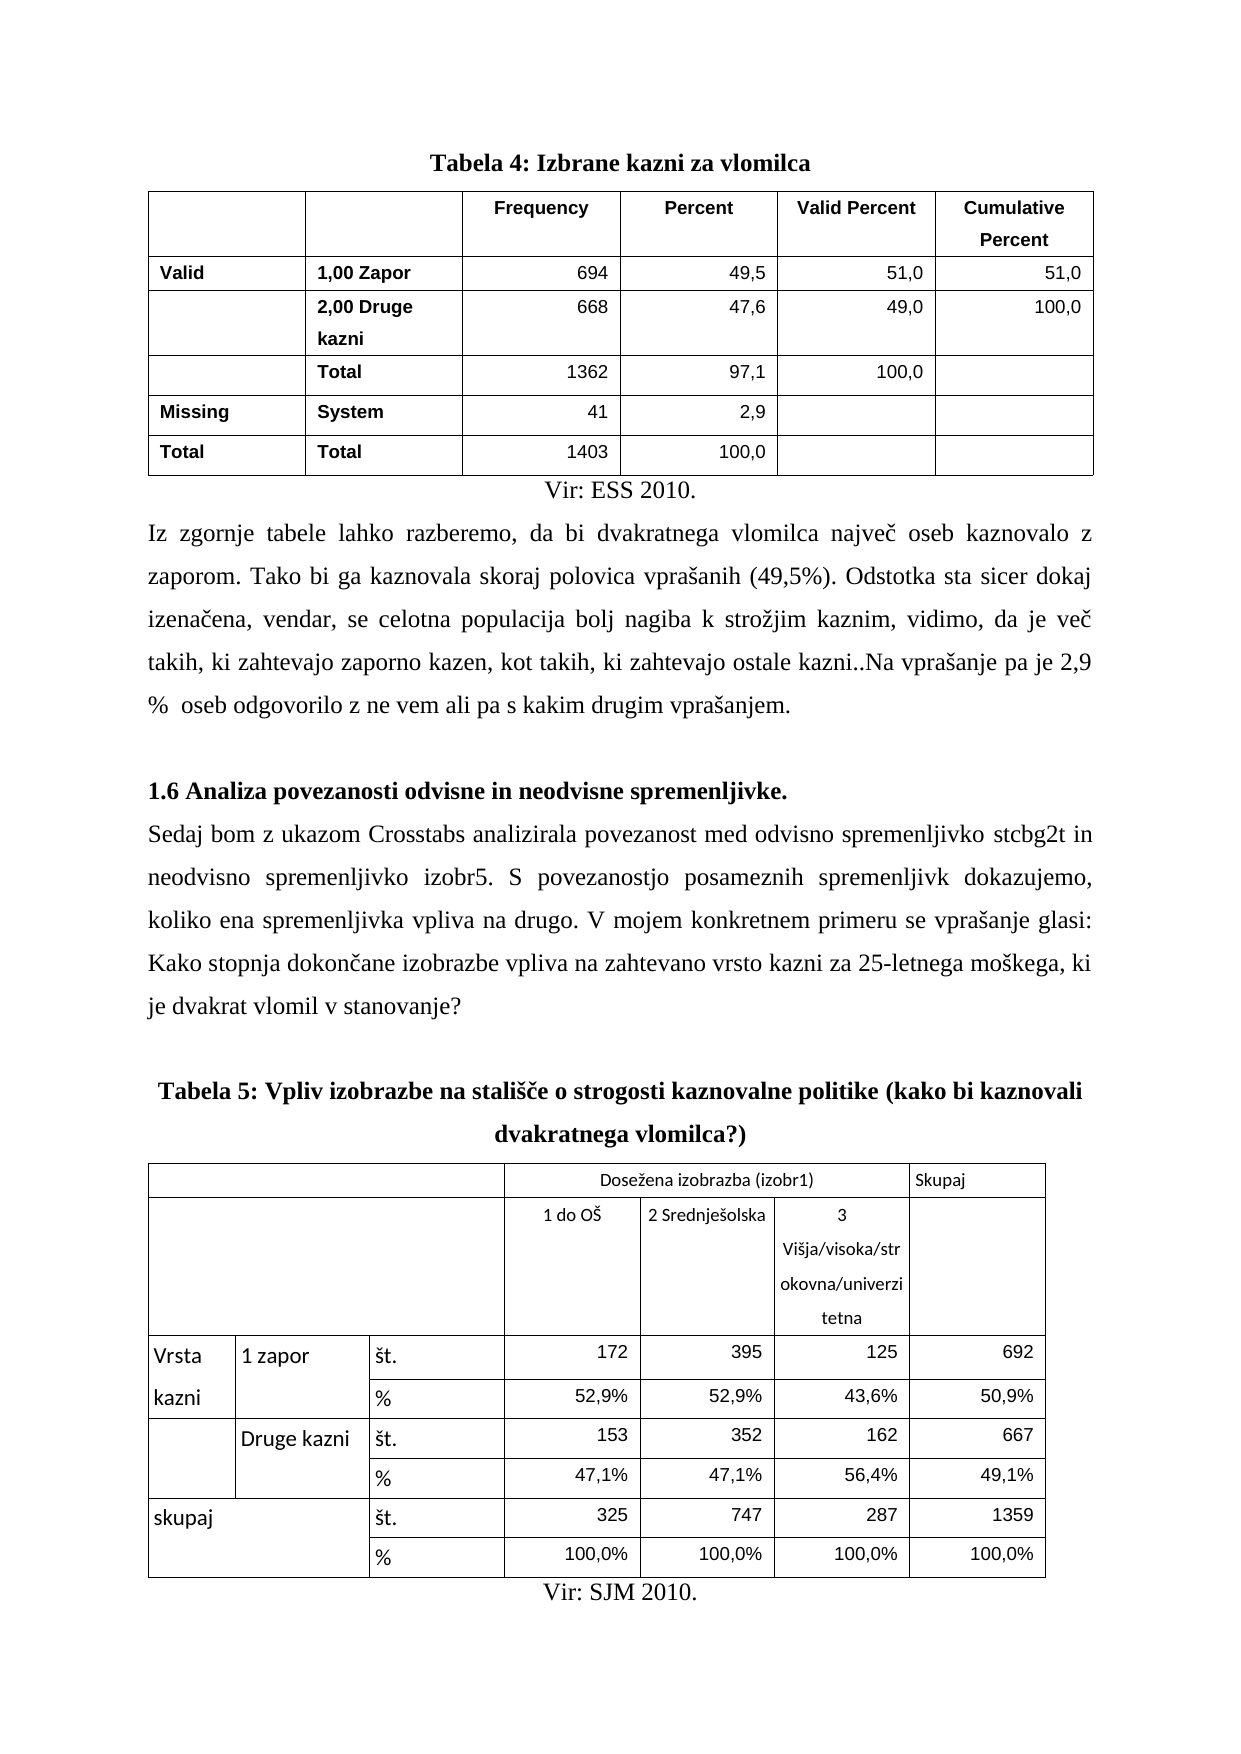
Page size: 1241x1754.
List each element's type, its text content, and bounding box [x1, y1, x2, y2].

table_cell 667 [910, 1419, 1045, 1458]
table_cell System [306, 396, 462, 435]
table_cell [936, 396, 1093, 435]
text Tabela 4: Izbrane kazni za vlomilca [148, 148, 1093, 176]
table_cell 43,6% [775, 1380, 909, 1418]
table_cell 56,4% [775, 1459, 909, 1497]
table_cell 49,0 [778, 291, 935, 355]
table_cell št. [370, 1419, 504, 1458]
table_cell Missing [149, 396, 305, 435]
table_cell 162 [775, 1419, 909, 1458]
table_cell [149, 1419, 235, 1497]
table_header [149, 192, 305, 256]
table_cell 692 [910, 1336, 1045, 1378]
table_cell 49,5 [621, 257, 777, 289]
table_cell % [370, 1538, 504, 1577]
text Sedaj bom z ukazom Crosstabs analizirala povezanost med odvisno spremenljivko stcbg2t in neodvisno spremenljivko izobr5. S povezanostjo posameznih spremenljivk dokazujemo, koliko ena spremenljivka vpliva na drugo. V mojem konkretnem primeru se vprašanje glasi: Kako stopnja dokončane izobrazbe vpliva na zahtevano vrsto kazni za 25-letnega moškega, ki je dvakrat vlomil v stanovanje? [148, 819, 1093, 1020]
table_cell 1359 [910, 1499, 1045, 1537]
table_cell 100,0 [621, 436, 777, 475]
table_cell 747 [641, 1499, 774, 1537]
table_cell [149, 356, 305, 395]
table_cell 100,0% [775, 1538, 909, 1577]
table_cell 52,9% [641, 1380, 774, 1418]
text Vir: SJM 2010. [148, 1577, 1093, 1606]
table_cell 2,9 [621, 396, 777, 435]
table_cell 287 [775, 1499, 909, 1537]
table_cell [936, 356, 1093, 395]
table_cell 668 [463, 291, 620, 355]
table_cell 51,0 [936, 257, 1093, 289]
text Tabela 5: Vpliv izobrazbe na stališče o strogosti kaznovalne politike (kako bi kaznovali dvakratnega vlomilca?) [148, 1076, 1093, 1148]
table_cell 100,0 [936, 291, 1093, 355]
table_cell 97,1 [621, 356, 777, 395]
table_cell % [370, 1459, 504, 1497]
table_cell 100,0% [641, 1538, 774, 1577]
text Vir: ESS 2010. [148, 476, 1093, 504]
table_cell [149, 291, 305, 355]
table_header [149, 1164, 504, 1197]
table_cell 172 [505, 1336, 640, 1378]
table_cell [936, 436, 1093, 475]
table_header [306, 192, 462, 256]
table_cell 1 do OŠ [505, 1198, 640, 1335]
table_cell 50,9% [910, 1380, 1045, 1418]
table_cell 1403 [463, 436, 620, 475]
table_cell 395 [641, 1336, 774, 1378]
table_cell [149, 1198, 504, 1335]
table_cell 2 Srednješolska [641, 1198, 774, 1335]
table_cell 1 zapor [236, 1336, 369, 1418]
table_cell 352 [641, 1419, 774, 1458]
table_cell 125 [775, 1336, 909, 1378]
table_cell 1,00 Zapor [306, 257, 462, 289]
table_cell 2,00 Druge kazni [306, 291, 462, 355]
table_cell 153 [505, 1419, 640, 1458]
table_cell skupaj [149, 1499, 369, 1577]
table_cell Vrsta kazni [149, 1336, 235, 1418]
table_header Percent [621, 192, 777, 256]
table_cell št. [370, 1336, 504, 1378]
table_cell 1362 [463, 356, 620, 395]
table_cell Druge kazni [236, 1419, 369, 1497]
table_cell 100,0% [910, 1538, 1045, 1577]
table_header Dosežena izobrazba (izobr1) [505, 1164, 909, 1197]
table_header Skupaj [910, 1164, 1045, 1197]
text Iz zgornje tabele lahko razberemo, da bi dvakratnega vlomilca največ oseb kaznovalo z zaporom. Tako bi ga kaznovala skoraj polovica vprašanih (49,5%). Odstotka sta sicer dokaj izenačena, vendar, se celotna populacija bolj nagiba k strožjim kaznim, vidimo, da je več takih, ki zahtevajo zaporno kazen, kot takih, ki zahtevajo ostale kazni..Na vprašanje pa je 2,9 % oseb odgovorilo z ne vem ali pa s kakim drugim vprašanjem. [148, 518, 1093, 719]
text 1.6 Analiza povezanosti odvisne in neodvisne spremenljivke. [148, 776, 1093, 804]
table_cell Valid [149, 257, 305, 289]
table_cell [778, 436, 935, 475]
table_cell 325 [505, 1499, 640, 1537]
table_header Frequency [463, 192, 620, 256]
table_cell 47,1% [641, 1459, 774, 1497]
table_cell 47,6 [621, 291, 777, 355]
table_cell 47,1% [505, 1459, 640, 1497]
table_cell 100,0% [505, 1538, 640, 1577]
table_cell Total [306, 356, 462, 395]
table_header Valid Percent [778, 192, 935, 256]
table_cell Total [149, 436, 305, 475]
table_cell % [370, 1380, 504, 1418]
table_cell Total [306, 436, 462, 475]
table_header Cumulative Percent [936, 192, 1093, 256]
table_cell št. [370, 1499, 504, 1537]
table_cell 52,9% [505, 1380, 640, 1418]
table_cell 51,0 [778, 257, 935, 289]
table_cell [778, 396, 935, 435]
table_cell [910, 1198, 1045, 1335]
table_cell 100,0 [778, 356, 935, 395]
table_cell 694 [463, 257, 620, 289]
table_cell 49,1% [910, 1459, 1045, 1497]
table_cell 41 [463, 396, 620, 435]
table_cell 3 Višja/visoka/strokovna/univerzitetna [775, 1198, 909, 1335]
